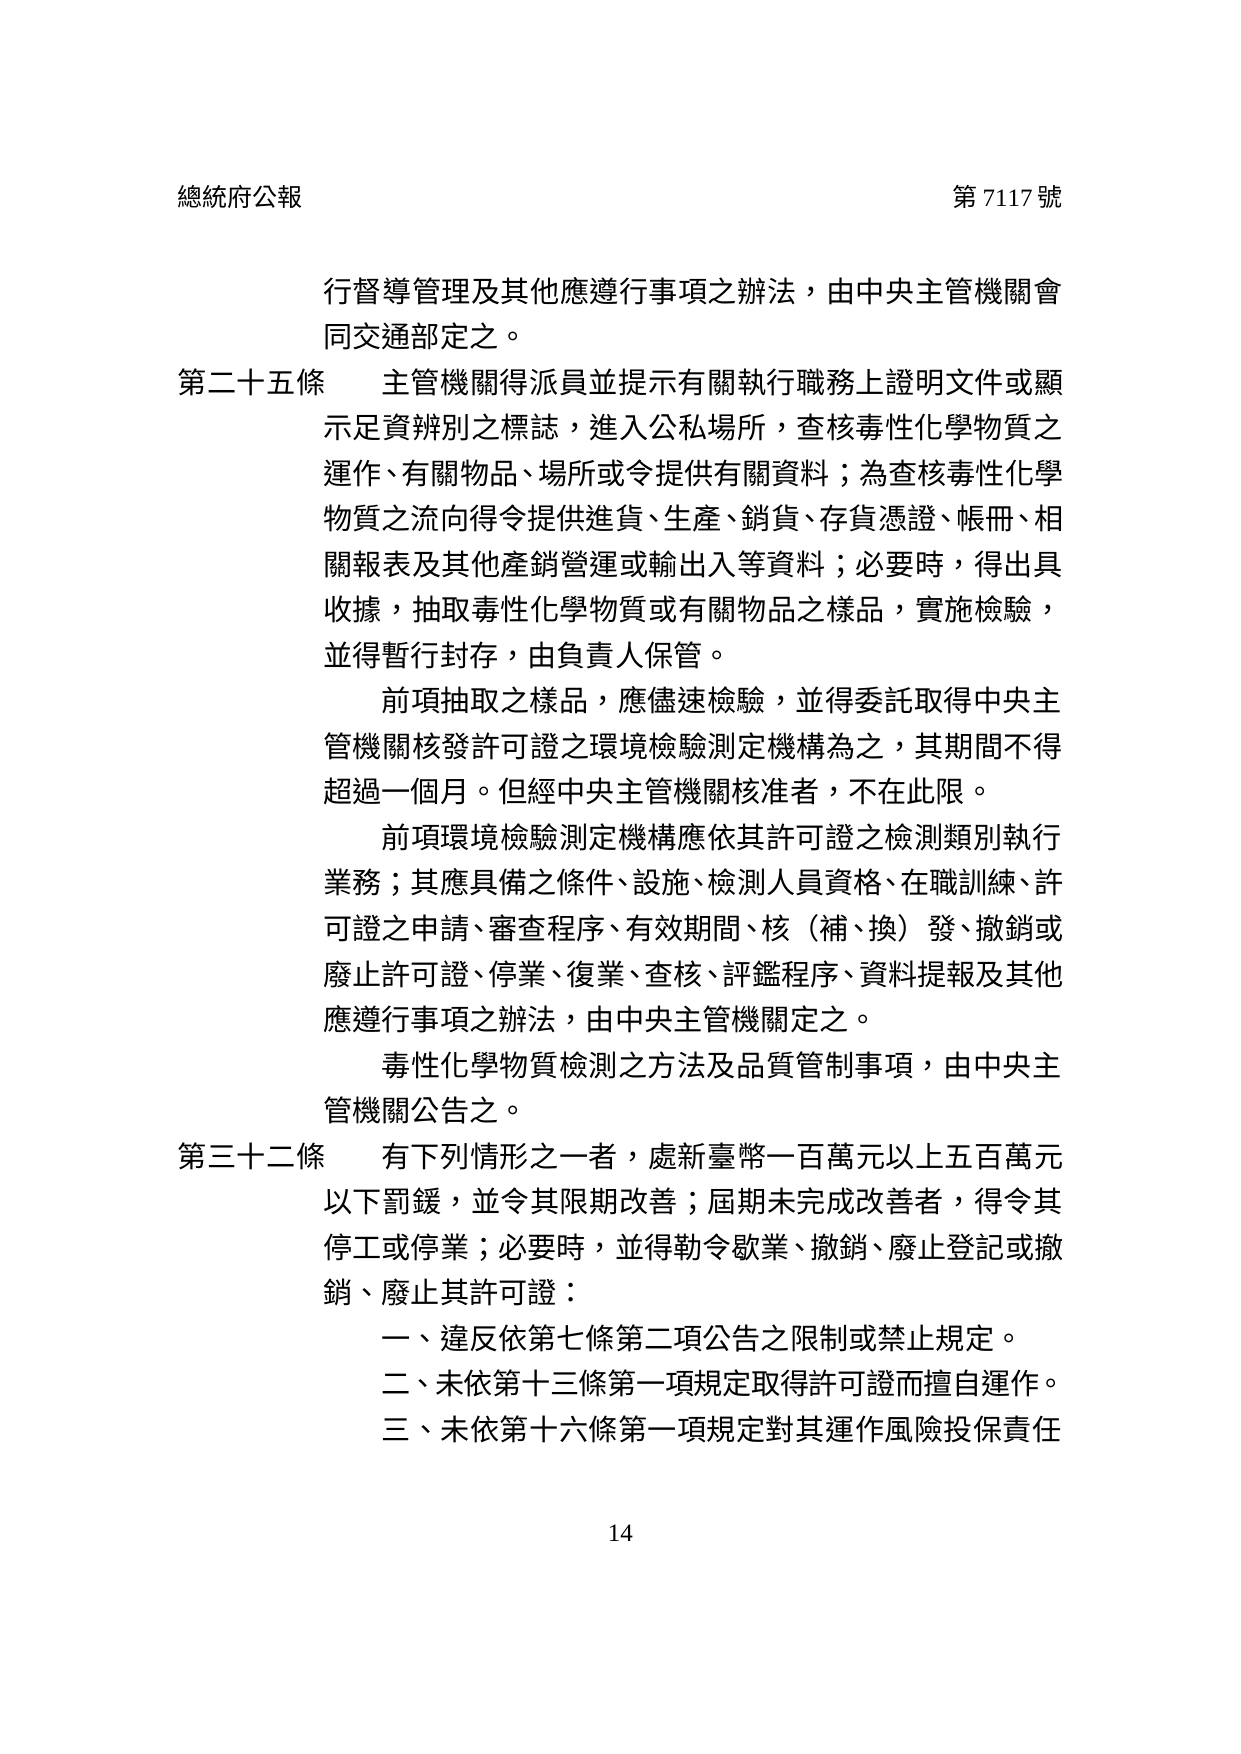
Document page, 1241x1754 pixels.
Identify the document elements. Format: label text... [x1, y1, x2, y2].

text 三、未依第十六條第一項規定對其運作風險投保責任 [381, 1404, 1063, 1449]
text 第三十二條 有下列情形之一者，處新臺幣一百萬元以上五百萬元以下罰鍰，並令其限期改善；屆期未完成改善者，得令其停工或停業；必要時，並得勒令歇業、撤銷、廢止登記或撤銷、廢止其許可證： [177, 1131, 1063, 1313]
text 行督導管理及其他應遵行事項之辦法，由中央主管機關會同交通部定之。 [323, 266, 1063, 357]
text 一、違反依第七條第二項公告之限制或禁止規定。 [381, 1313, 1063, 1358]
text 毒性化學物質檢測之方法及品質管制事項，由中央主管機關公告之。 [323, 1040, 1063, 1131]
text 前項環境檢驗測定機構應依其許可證之檢測類別執行業務；其應具備之條件、設施、檢測人員資格、在職訓練、許可證之申請、審查程序、有效期間、核（補、換）發、撤銷或廢止許可證、停業、復業、查核、評鑑程序、資料提報及其他應遵行事項之辦法，由中央主管機關定之。 [323, 812, 1063, 1040]
text 第二十五條 主管機關得派員並提示有關執行職務上證明文件或顯示足資辨別之標誌，進入公私場所，查核毒性化學物質之運作、有關物品、場所或令提供有關資料；為查核毒性化學物質之流向得令提供進貨、生產、銷貨、存貨憑證、帳冊、相關報表及其他產銷營運或輸出入等資料；必要時，得出具收據，抽取毒性化學物質或有關物品之樣品，實施檢驗，並得暫行封存，由負責人保管。 [177, 357, 1063, 676]
text 前項抽取之樣品，應儘速檢驗，並得委託取得中央主管機關核發許可證之環境檢驗測定機構為之，其期間不得超過一個月。但經中央主管機關核准者，不在此限。 [323, 676, 1063, 812]
text 二、未依第十三條第一項規定取得許可證而擅自運作。 [381, 1358, 1063, 1404]
